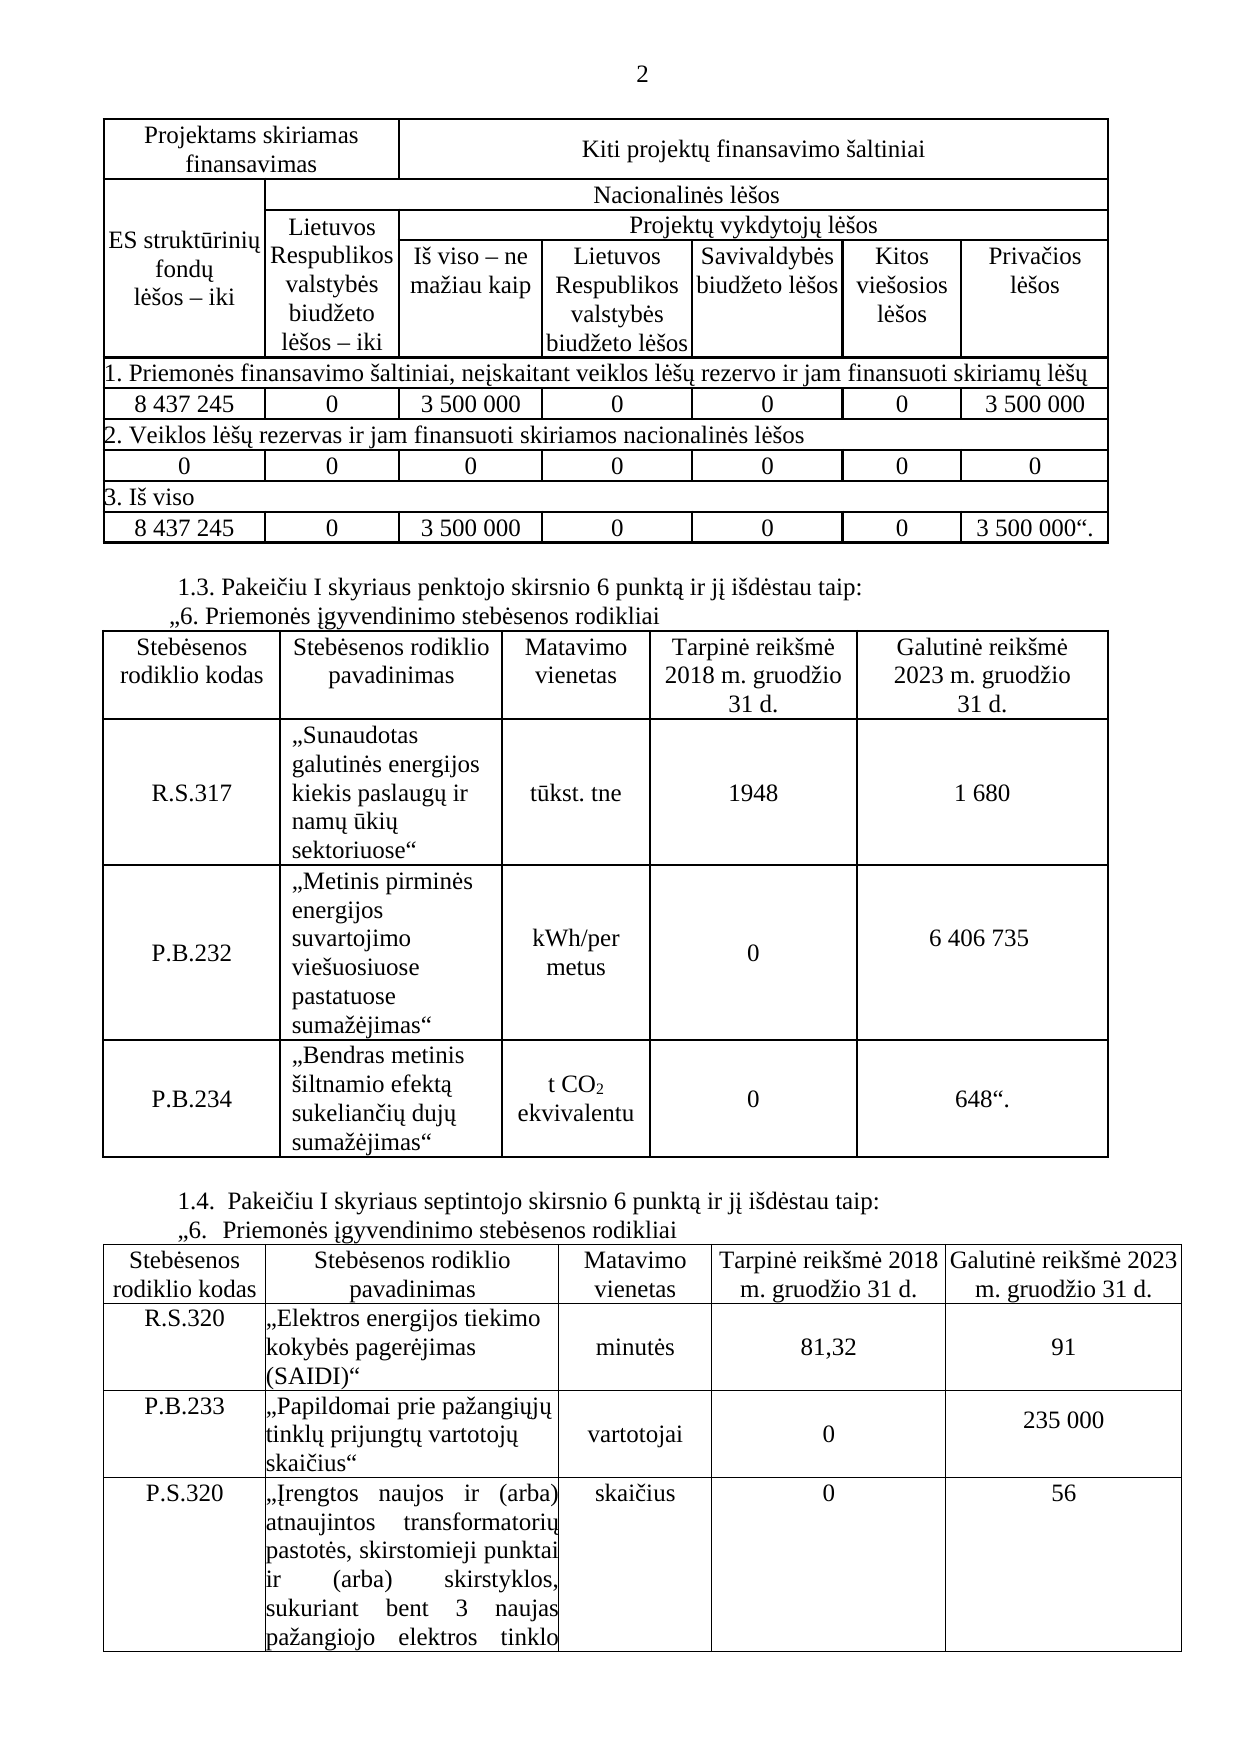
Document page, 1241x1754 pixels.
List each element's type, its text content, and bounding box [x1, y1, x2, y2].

table_header Kiti projektų finansavimo šaltiniai [400, 120, 1107, 178]
table_cell 0 [400, 451, 541, 480]
table_cell P.B.234 [104, 1041, 279, 1156]
table_cell 3 500 000 [962, 389, 1107, 418]
table_header Tarpinė reikšmė 2018 m. gruodžio 31 d. [712, 1245, 945, 1302]
table_cell „Elektros energijos tiekimo kokybės pagerėjimas (SAIDI)“ [266, 1304, 558, 1390]
table_cell 0 [543, 513, 691, 541]
table_cell 0 [651, 1041, 856, 1156]
table_cell 3 500 000 [400, 513, 541, 541]
table_cell kWh/per metus [503, 866, 649, 1038]
table_cell „Bendras metinis šiltnamio efektą sukeliančių dujų sumažėjimas“ [281, 1041, 501, 1156]
table_header Matavimo vienetas [559, 1245, 711, 1302]
table_cell „Papildomai prie pažangiųjų tinklų prijungtų vartotojų skaičius“ [266, 1391, 558, 1477]
table_cell 648“. [858, 1041, 1107, 1156]
table_cell „Įrengtos naujos ir (arba) atnaujintos transformatorių pastotės, skirstomieji punktai ir (arba) skirstyklos, sukuriant bent 3 naujas pažangiojo elektros tinklo [266, 1478, 558, 1651]
table_cell Nacionalinės lėšos [266, 180, 1107, 208]
table_header Projektams skiriamas finansavimas [105, 120, 398, 178]
table_cell 56 [946, 1478, 1181, 1651]
table_header Tarpinė reikšmė 2018 m. gruodžio 31 d. [651, 632, 856, 718]
table_header Matavimo vienetas [503, 632, 649, 718]
table_cell Privačios lėšos [962, 241, 1107, 356]
table_cell 0 [651, 866, 856, 1038]
table_cell „Metinis pirminės energijos suvartojimo viešuosiuose pastatuose sumažėjimas“ [281, 866, 501, 1038]
table_cell 2. Veiklos lėšų rezervas ir jam finansuoti skiriamos nacionalinės lėšos [105, 420, 1107, 449]
table_cell R.S.317 [104, 720, 279, 864]
table_cell ES struktūrinių fondų lėšos – iki [105, 180, 264, 356]
table_cell minutės [559, 1304, 711, 1390]
table_cell 0 [693, 451, 841, 480]
table_cell 0 [844, 513, 960, 541]
table_cell vartotojai [559, 1391, 711, 1477]
table_cell Lietuvos Respublikos valstybės biudžeto lėšos – iki [266, 211, 398, 356]
table_cell P.B.233 [104, 1391, 265, 1477]
table_cell Kitos viešosios lėšos [844, 241, 960, 356]
table_cell 0 [266, 513, 398, 541]
table_cell Savivaldybės biudžeto lėšos [693, 241, 841, 356]
table_cell Lietuvos Respublikos valstybės biudžeto lėšos [543, 241, 691, 356]
table_cell 0 [266, 451, 398, 480]
table_cell 0 [844, 451, 960, 480]
table_cell 0 [543, 451, 691, 480]
text „6. Priemonės įgyvendinimo stebėsenos rodikliai [177, 1215, 1181, 1244]
table_cell 91 [946, 1304, 1181, 1390]
table_cell 0 [844, 389, 960, 418]
table_cell 0 [543, 389, 691, 418]
table_cell Iš viso – ne mažiau kaip [400, 241, 541, 356]
table_cell 0 [693, 513, 841, 541]
table_cell 0 [105, 451, 264, 480]
table_cell 0 [712, 1391, 945, 1477]
table_cell 0 [266, 389, 398, 418]
table_cell tūkst. tne [503, 720, 649, 864]
table_header Galutinė reikšmė 2023 m. gruodžio 31 d. [946, 1245, 1181, 1302]
table_cell t CO2 ekvivalentu [503, 1041, 649, 1156]
table_cell „Sunaudotas galutinės energijos kiekis paslaugų ir namų ūkių sektoriuose“ [281, 720, 501, 864]
table_cell 3. Iš viso [105, 482, 1107, 511]
table_cell 1948 [651, 720, 856, 864]
table_header Stebėsenos rodiklio pavadinimas [266, 1245, 558, 1302]
table_cell 3 500 000 [400, 389, 541, 418]
table_cell R.S.320 [104, 1304, 265, 1390]
table_cell 3 500 000“. [962, 513, 1107, 541]
table_cell 1 680 [858, 720, 1107, 864]
table_cell 0 [712, 1478, 945, 1651]
text 1.4. Pakeičiu I skyriaus septintojo skirsnio 6 punktą ir jį išdėstau taip: [103, 1186, 1181, 1215]
table_cell 0 [962, 451, 1107, 480]
table_cell 8 437 245 [105, 513, 264, 541]
table_cell 81,32 [712, 1304, 945, 1390]
table_cell 6 406 735 [858, 866, 1107, 1038]
table_cell Projektų vykdytojų lėšos [400, 211, 1107, 239]
text „6. Priemonės įgyvendinimo stebėsenos rodikliai [169, 601, 1181, 630]
table_header Galutinė reikšmė 2023 m. gruodžio 31 d. [858, 632, 1107, 718]
table_cell 1. Priemonės finansavimo šaltiniai, neįskaitant veiklos lėšų rezervo ir jam finansuoti skiriamų lėšų [105, 359, 1107, 387]
table_cell 0 [693, 389, 841, 418]
table_header Stebėsenos rodiklio kodas [104, 1245, 265, 1302]
table_cell 235 000 [946, 1391, 1181, 1477]
table_cell skaičius [559, 1478, 711, 1651]
table_header Stebėsenos rodiklio kodas [104, 632, 279, 718]
table_header Stebėsenos rodiklio pavadinimas [281, 632, 501, 718]
table_cell P.S.320 [104, 1478, 265, 1651]
table_cell P.B.232 [104, 866, 279, 1038]
text 1.3. Pakeičiu I skyriaus penktojo skirsnio 6 punktą ir jį išdėstau taip: [103, 572, 1181, 601]
table_cell 8 437 245 [105, 389, 264, 418]
